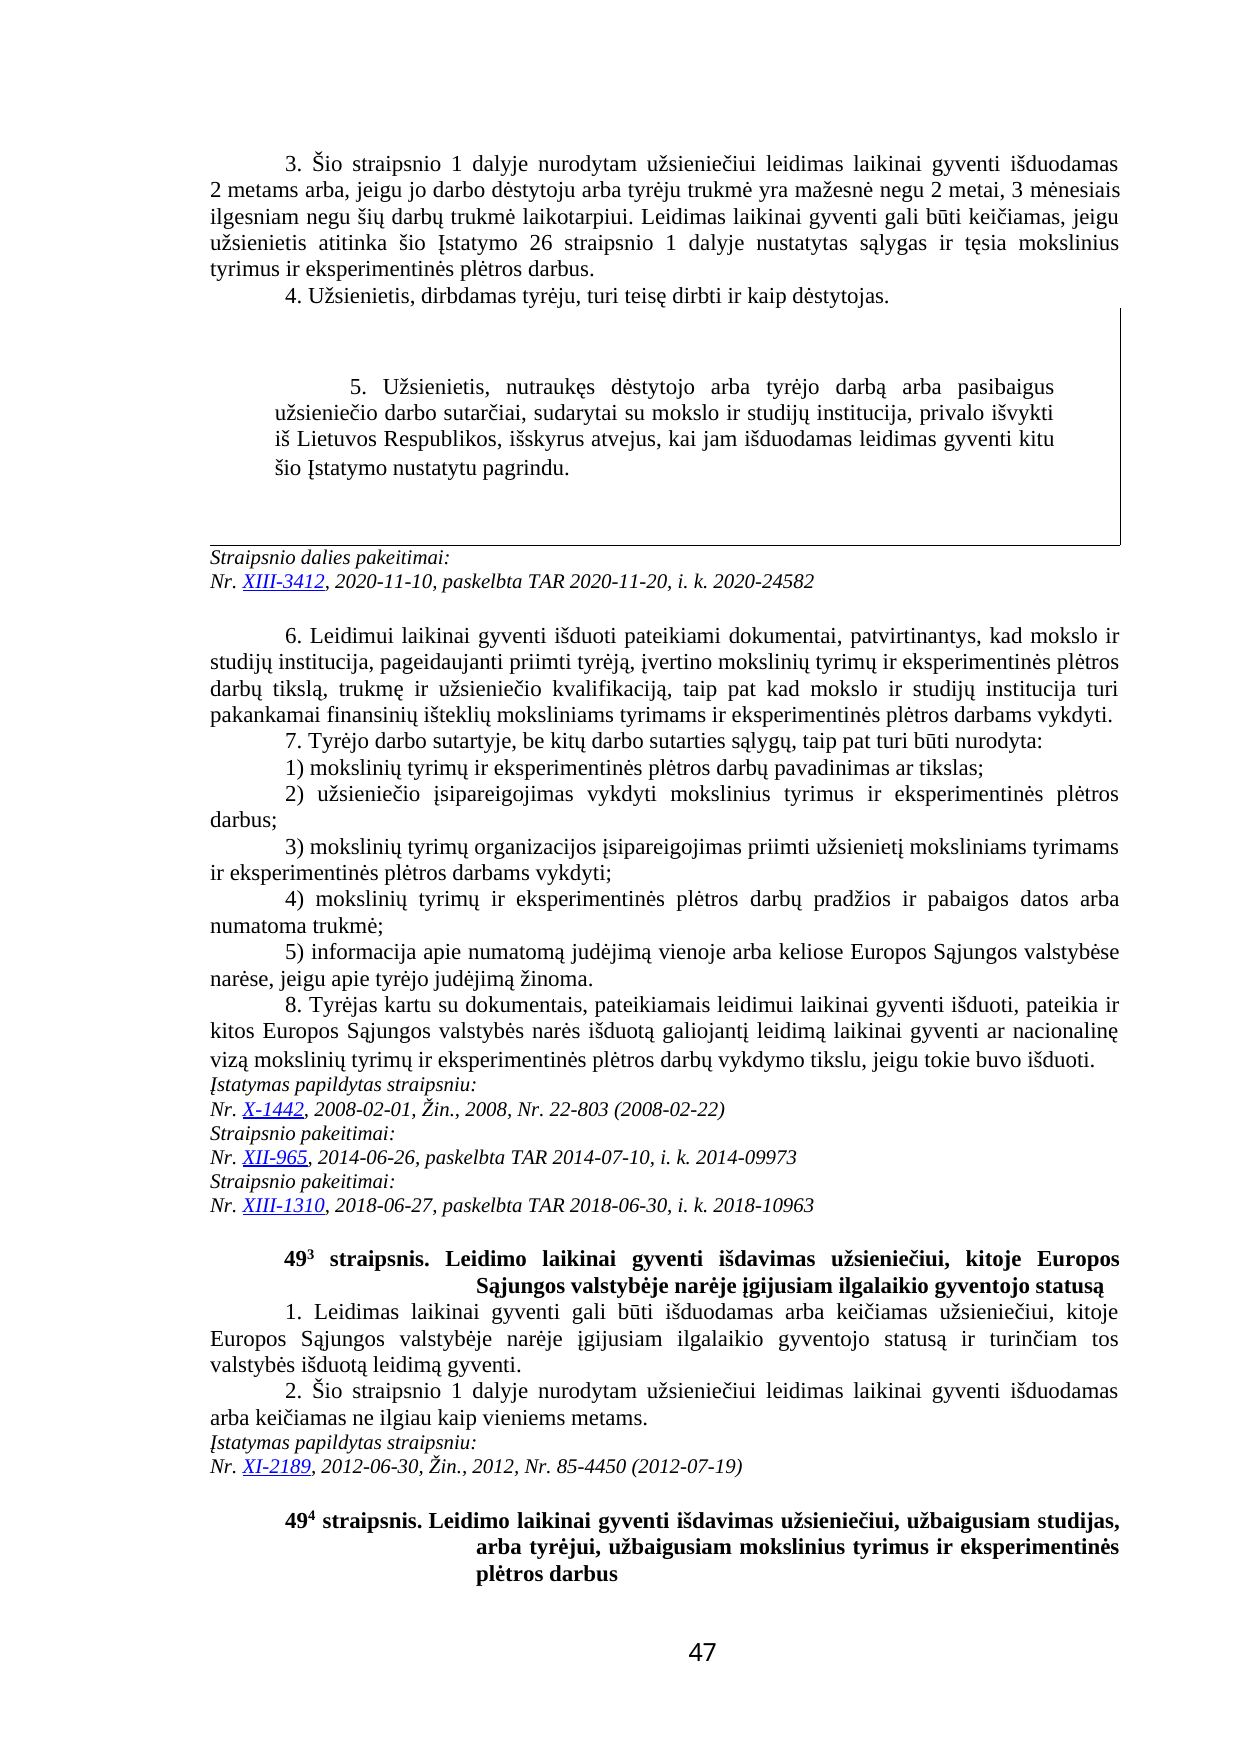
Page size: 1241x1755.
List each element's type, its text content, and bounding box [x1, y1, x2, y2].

text Straipsnio pakeitimai: [210, 1121, 1120, 1144]
text Įstatymas papildytas straipsniu: [210, 1430, 1120, 1454]
text 8. Tyrėjas kartu su dokumentais, pateikiamais leidimui laikinai gyventi išduoti, pateikia ir kitos Europos Sąjungos valstybės narės išduotą galiojantį leidimą laikinai gyventi ar nacionalinę vizą mokslinių tyrimų ir eksperimentinės plėtros darbų vykdymo tikslu, jeigu tokie buvo išduoti. [210, 991, 1120, 1072]
text 7. Tyrėjo darbo sutartyje, be kitų darbo sutarties sąlygų, taip pat turi būti nurodyta: [210, 727, 1120, 754]
text 493 straipsnis. Leidimo laikinai gyventi išdavimas užsieniečiui, kitoje Europos Sąjungos valstybėje narėje įgijusiam ilgalaikio gyventojo statusą [284, 1246, 1120, 1298]
text Nr. XIII-1310, 2018-06-27, paskelbta TAR 2018-06-30, i. k. 2018-10963 [210, 1193, 1120, 1217]
text Straipsnio dalies pakeitimai: [210, 545, 1120, 569]
text Nr. XIII-3412, 2020-11-10, paskelbta TAR 2020-11-20, i. k. 2020-24582 [210, 569, 1120, 593]
text 1) mokslinių tyrimų ir eksperimentinės plėtros darbų pavadinimas ar tikslas; [210, 754, 1120, 780]
text 3. Šio straipsnio 1 dalyje nurodytam užsieniečiui leidimas laikinai gyventi išduodamas 2 metams arba, jeigu jo darbo dėstytoju arba tyrėju trukmė yra mažesnė negu 2 metai, 3 mėnesiais ilgesniam negu šių darbų trukmė laikotarpiui. Leidimas laikinai gyventi gali būti keičiamas, jeigu užsienietis atitinka šio Įstatymo 26 straipsnio 1 dalyje nustatytas sąlygas ir tęsia mokslinius tyrimus ir eksperimentinės plėtros darbus. [210, 150, 1120, 282]
text 5. Užsienietis, nutraukęs dėstytojo arba tyrėjo darbą arba pasibaigus užsieniečio darbo sutarčiai, sudarytai su mokslo ir studijų institucija, privalo išvykti iš Lietuvos Respublikos, išskyrus atvejus, kai jam išduodamas leidimas gyventi kitu šio Įstatymo nustatytu pagrindu. [210, 308, 1120, 545]
text 3) mokslinių tyrimų organizacijos įsipareigojimas priimti užsienietį moksliniams tyrimams ir eksperimentinės plėtros darbams vykdyti; [210, 833, 1120, 886]
text Straipsnio pakeitimai: [210, 1169, 1120, 1193]
text 4. Užsienietis, dirbdamas tyrėju, turi teisę dirbti ir kaip dėstytojas. [210, 282, 1120, 308]
text 2) užsieniečio įsipareigojimas vykdyti mokslinius tyrimus ir eksperimentinės plėtros darbus; [210, 780, 1120, 833]
text 1. Leidimas laikinai gyventi gali būti išduodamas arba keičiamas užsieniečiui, kitoje Europos Sąjungos valstybėje narėje įgijusiam ilgalaikio gyventojo statusą ir turinčiam tos valstybės išduotą leidimą gyventi. [210, 1298, 1120, 1377]
text 5) informacija apie numatomą judėjimą vienoje arba keliose Europos Sąjungos valstybėse narėse, jeigu apie tyrėjo judėjimą žinoma. [210, 938, 1120, 991]
text Nr. X-1442, 2008-02-01, Žin., 2008, Nr. 22-803 (2008-02-22) [210, 1096, 1120, 1121]
text 4) mokslinių tyrimų ir eksperimentinės plėtros darbų pradžios ir pabaigos datos arba numatoma trukmė; [210, 886, 1120, 938]
text Įstatymas papildytas straipsniu: [210, 1072, 1120, 1096]
text 494 straipsnis. Leidimo laikinai gyventi išdavimas užsieniečiui, užbaigusiam studijas, arba tyrėjui, užbaigusiam mokslinius tyrimus ir eksperimentinės plėtros darbus [285, 1507, 1120, 1586]
text Nr. XII-965, 2014-06-26, paskelbta TAR 2014-07-10, i. k. 2014-09973 [210, 1144, 1120, 1169]
text 2. Šio straipsnio 1 dalyje nurodytam užsieniečiui leidimas laikinai gyventi išduodamas arba keičiamas ne ilgiau kaip vieniems metams. [210, 1377, 1120, 1430]
text Nr. XI-2189, 2012-06-30, Žin., 2012, Nr. 85-4450 (2012-07-19) [210, 1454, 1120, 1478]
text 6. Leidimui laikinai gyventi išduoti pateikiami dokumentai, patvirtinantys, kad mokslo ir studijų institucija, pageidaujanti priimti tyrėją, įvertino mokslinių tyrimų ir eksperimentinės plėtros darbų tikslą, trukmę ir užsieniečio kvalifikaciją, taip pat kad mokslo ir studijų institucija turi pakankamai finansinių išteklių moksliniams tyrimams ir eksperimentinės plėtros darbams vykdyti. [210, 622, 1120, 727]
